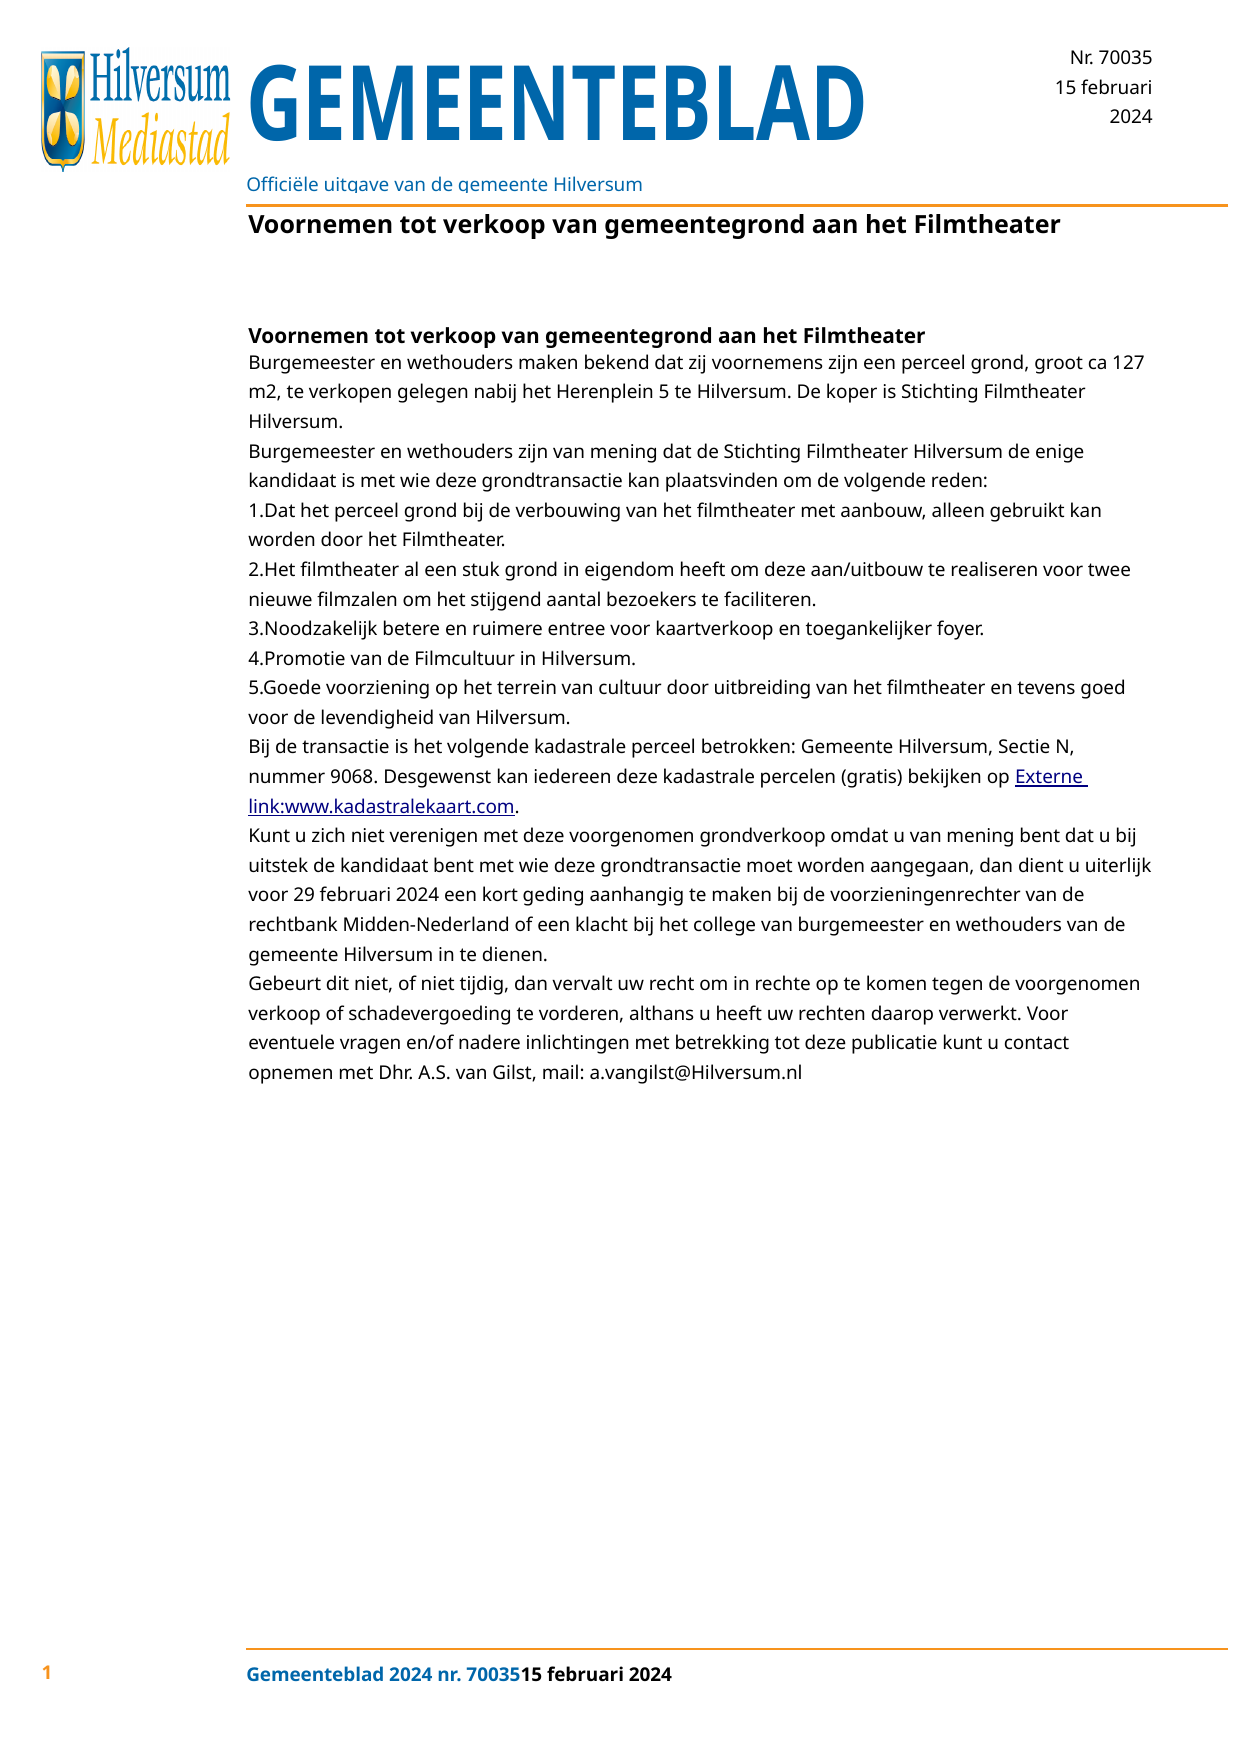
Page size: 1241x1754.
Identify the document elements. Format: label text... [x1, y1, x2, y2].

text 5.Goede voorziening op het terrein van cultuur door uitbreiding van het filmtheater en tevens goed voor de levendigheid van Hilversum. [248, 674, 1152, 730]
text 1.Dat het perceel grond bij de verbouwing van het filmtheater met aanbouw, alleen gebruikt kan worden door het Filmtheater. [248, 497, 1152, 552]
text Kunt u zich niet verenigen met deze voorgenomen grondverkoop omdat u van mening bent dat u bij uitstek de kandidaat bent met wie deze grondtransactie moet worden aangegaan, dan dient u uiterlijk voor 29 februari 2024 een kort geding aanhangig te maken bij de voorzieningenrechter van de rechtbank Midden-Nederland of een klacht bij het college van burgemeester en wethouders van de gemeente Hilversum in te dienen. [248, 822, 1152, 967]
text 2.Het filmtheater al een stuk grond in eigendom heeft om deze aan/uitbouw te realiseren voor twee nieuwe filmzalen om het stijgend aantal bezoekers te faciliteren. [248, 556, 1152, 612]
text Burgemeester en wethouders maken bekend dat zij voornemens zijn een perceel grond, groot ca 127 m2, te verkopen gelegen nabij het Herenplein 5 te Hilversum. De koper is Stichting Filmtheater Hilversum. [248, 349, 1152, 434]
text Voornemen tot verkoop van gemeentegrond aan het Filmtheater [248, 321, 1152, 349]
text Bij de transactie is het volgende kadastrale perceel betrokken: Gemeente Hilversum, Sectie N, nummer 9068. Desgewenst kan iedereen deze kadastrale percelen (gratis) bekijken op Externe link:www.kadastralekaart.com. [248, 734, 1152, 819]
text 3.Noodzakelijk betere en ruimere entree voor kaartverkoop en toegankelijker foyer. [248, 615, 1152, 641]
text Gebeurt dit niet, of niet tijdig, dan vervalt uw recht om in rechte op te komen tegen de voorgenomen verkoop of schadevergoeding te vorderen, althans u heeft uw rechten daarop verwerkt. Voor eventuele vragen en/of nadere inlichtingen met betrekking tot deze publicatie kunt u contact opnemen met Dhr. A.S. van Gilst, mail: a.vangilst@Hilversum.nl [248, 970, 1152, 1085]
picture [41, 47, 231, 172]
text Burgemeester en wethouders zijn van mening dat de Stichting Filmtheater Hilversum de enige kandidaat is met wie deze grondtransactie kan plaatsvinden om de volgende reden: [248, 438, 1152, 493]
text Voornemen tot verkoop van gemeentegrond aan het Filmtheater [248, 207, 1152, 241]
text 4.Promotie van de Filmcultuur in Hilversum. [248, 645, 1152, 671]
